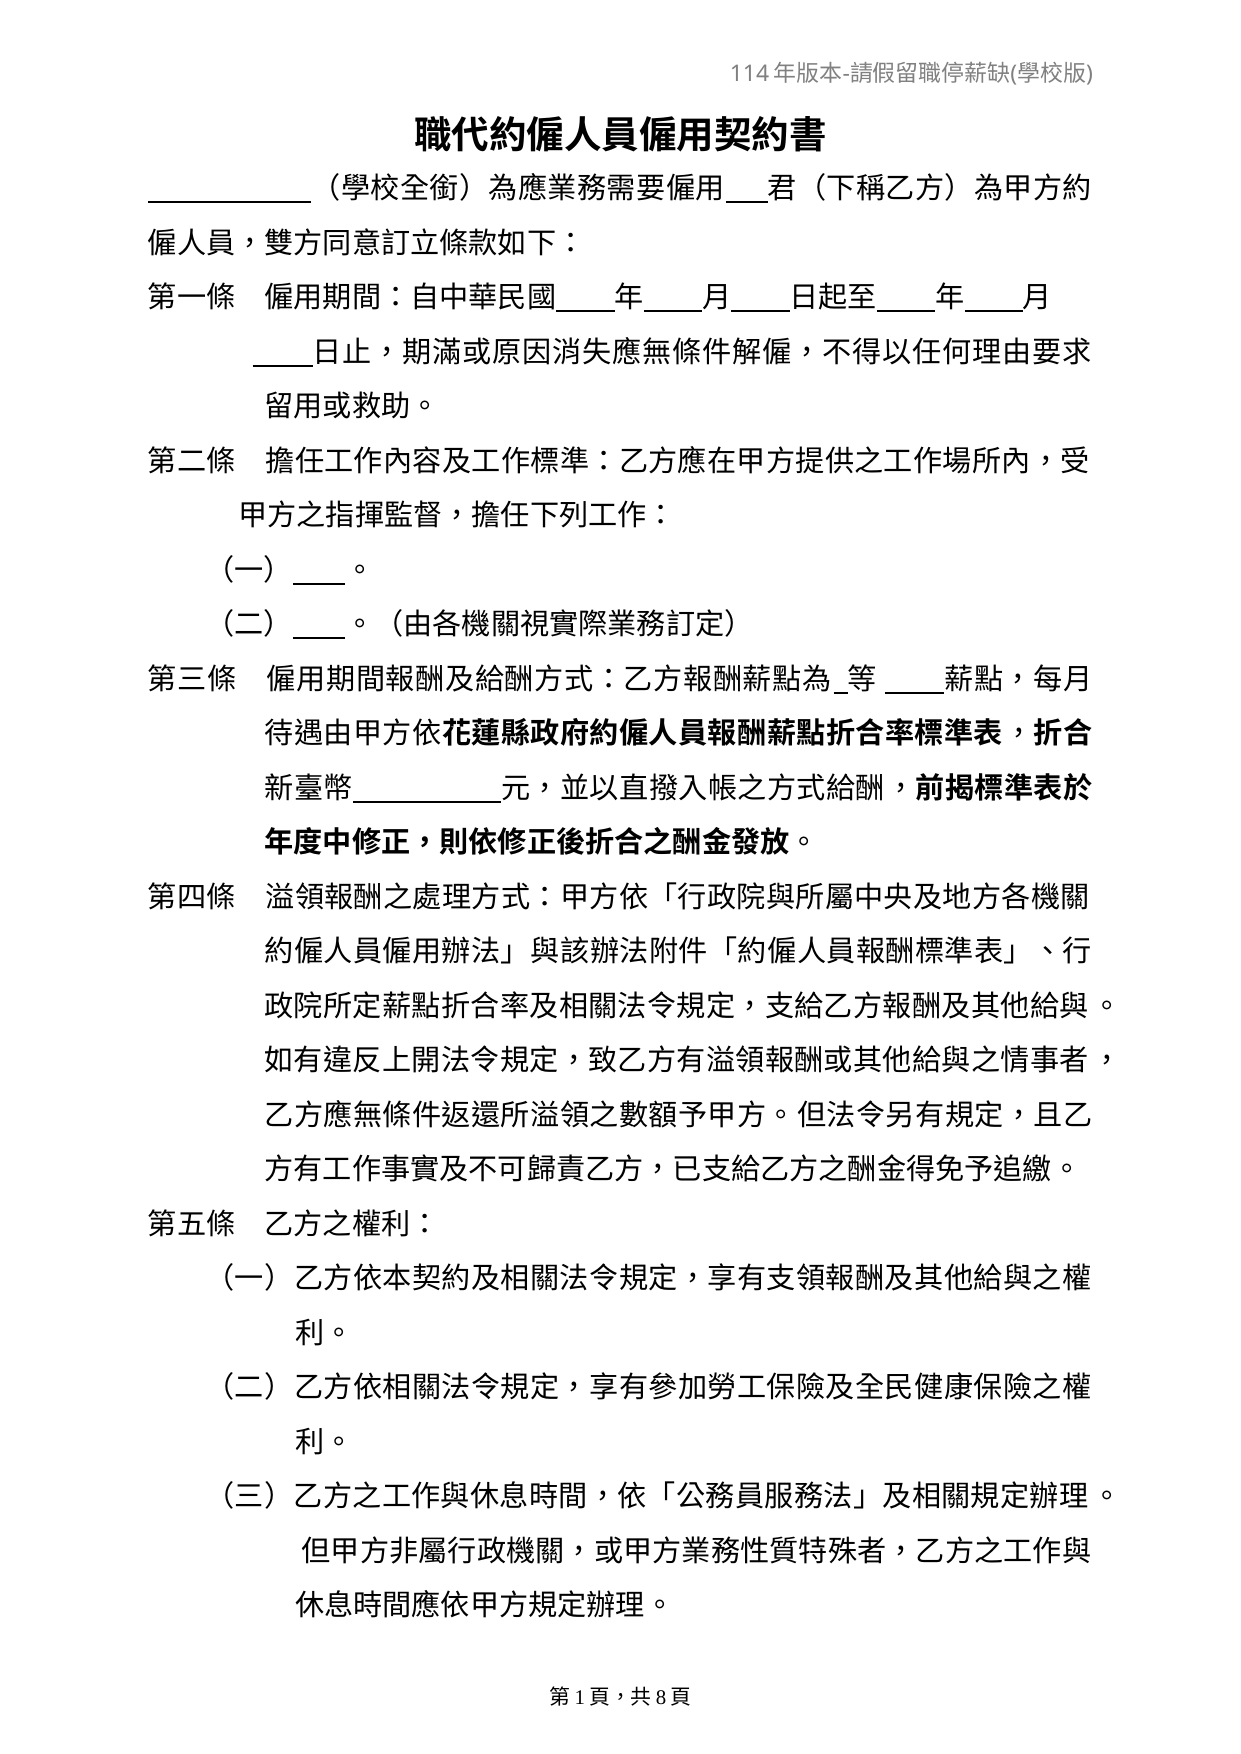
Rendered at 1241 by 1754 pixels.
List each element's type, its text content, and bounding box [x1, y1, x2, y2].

text （學校全銜）為應業務需要僱用 君（下稱乙方）為甲方約僱人員，雙方同意訂立條款如下： [148, 159, 1092, 268]
text （二） 。（由各機關視實際業務訂定） [205, 595, 1092, 649]
text 第四條 溢領報酬之處理方式：甲方依「行政院與所屬中央及地方各機關約僱人員僱用辦法」與該辦法附件「約僱人員報酬標準表」、行政院所定薪點折合率及相關法令規定，支給乙方報酬及其他給與。如有違反上開法令規定，致乙方有溢領報酬或其他給與之情事者，乙方應無條件返還所溢領之數額予甲方。但法令另有規定，且乙方有工作事實及不可歸責乙方，已支給乙方之酬金得免予追繳。 [148, 867, 1092, 1194]
text 第五條 乙方之權利： [148, 1194, 1092, 1249]
text （三）乙方之工作與休息時間，依「公務員服務法」及相關規定辦理。 但甲方非屬行政機關，或甲方業務性質特殊者，乙方之工作與 休息時間應依甲方規定辦理。 [205, 1467, 1092, 1630]
text 職代約僱人員僱用契約書 [148, 104, 1092, 159]
text 第二條 擔任工作內容及工作標準：乙方應在甲方提供之工作場所內，受甲方之指揮監督，擔任下列工作： [148, 431, 1092, 540]
text 第一條 僱用期間：自中華民國 年 月 日起至 年 月 [148, 268, 1092, 322]
text 第三條 僱用期間報酬及給酬方式：乙方報酬薪點為 等 薪點，每月待遇由甲方依花蓮縣政府約僱人員報酬薪點折合率標準表，折合新臺幣 元，並以直撥入帳之方式給酬，前揭標準表於年度中修正，則依修正後折合之酬金發放。 [148, 649, 1092, 867]
text （二）乙方依相關法令規定，享有參加勞工保險及全民健康保險之權利。 [205, 1358, 1092, 1467]
text （一）乙方依本契約及相關法令規定，享有支領報酬及其他給與之權利。 [205, 1249, 1092, 1358]
text 日止，期滿或原因消失應無條件解僱，不得以任何理由要求留用或救助。 [148, 322, 1092, 431]
text （一） 。 [205, 540, 1092, 595]
